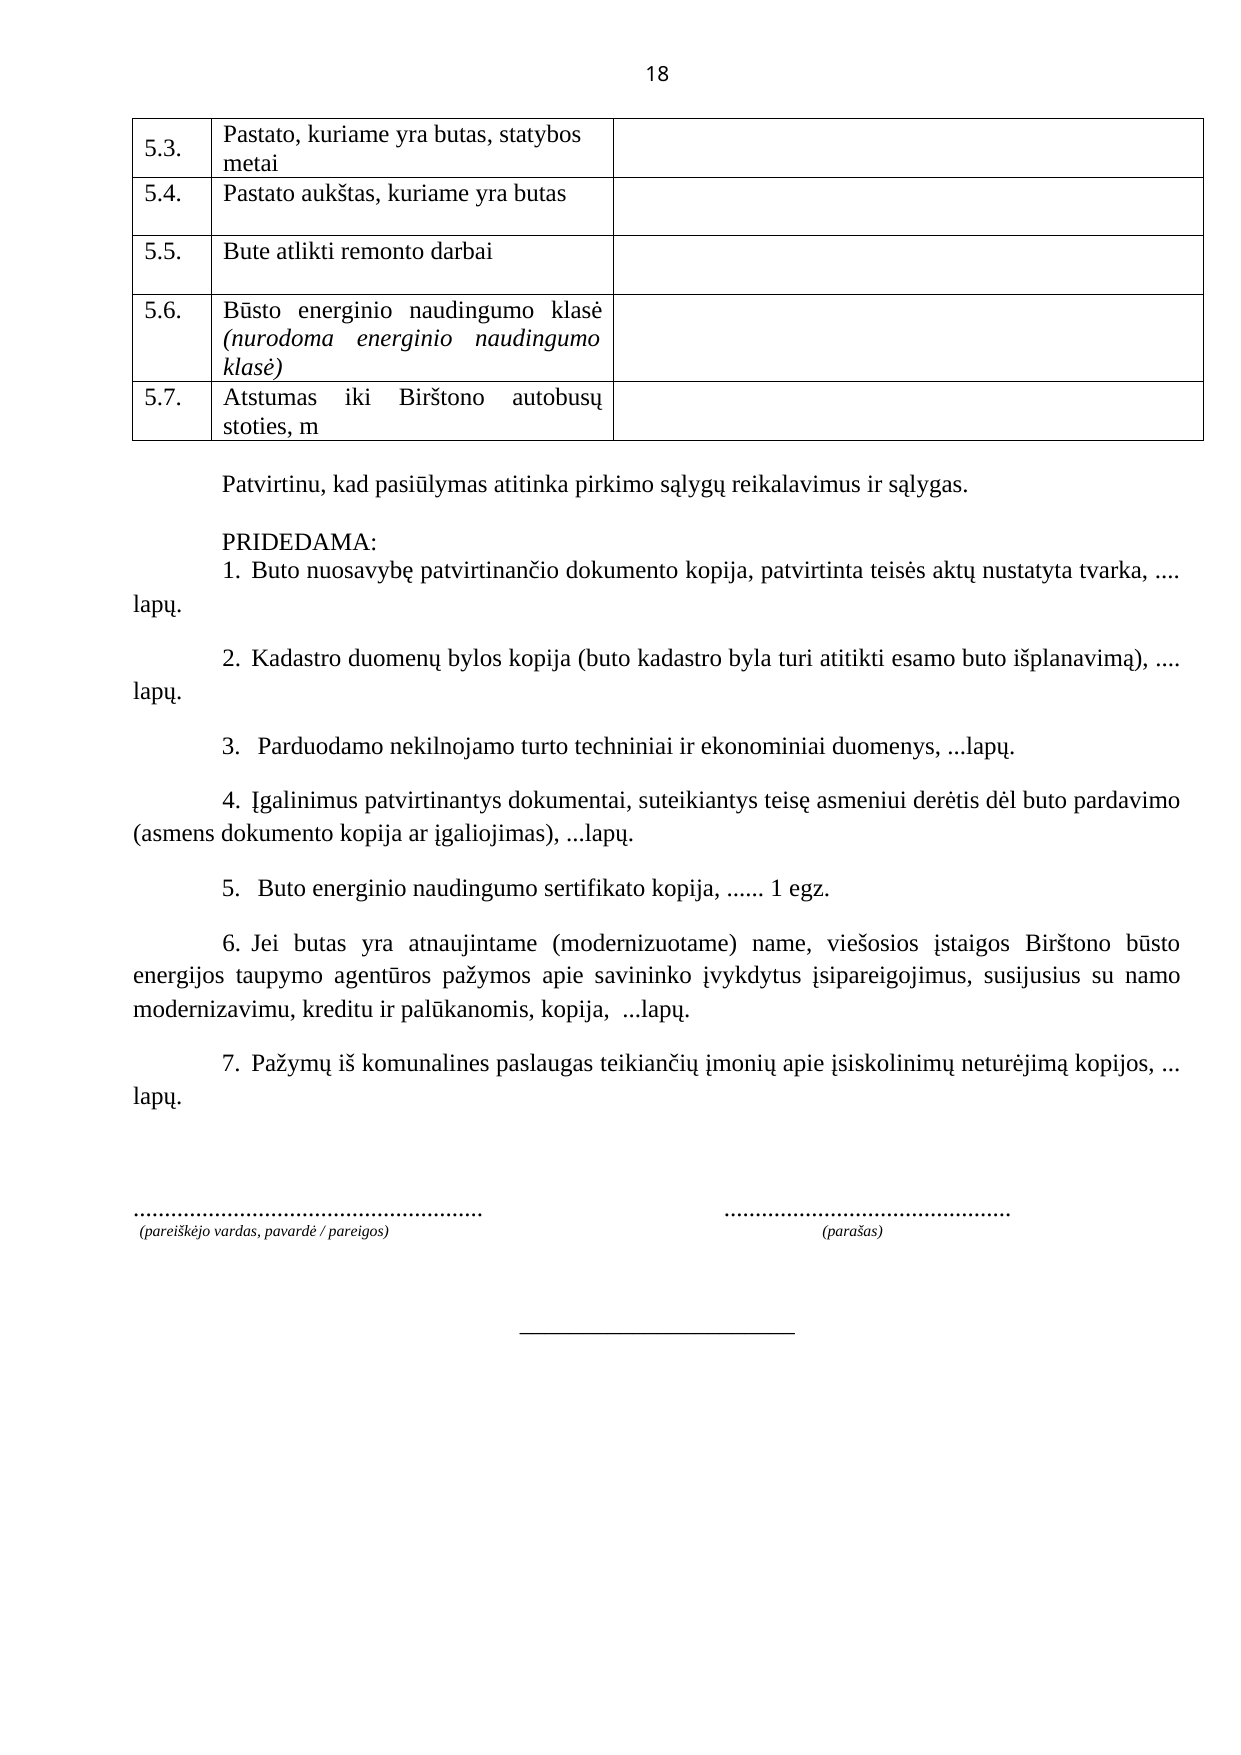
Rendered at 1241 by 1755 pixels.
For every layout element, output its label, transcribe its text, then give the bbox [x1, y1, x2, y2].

table_cell Būsto energinio naudingumo klasė (nurodoma energinio naudingumo klasė) [212, 295, 613, 381]
text 7. Pažymų iš komunalines paslaugas teikiančių įmonių apie įsiskolinimų neturėjimą kopijos, ... lapų. [133, 1048, 1181, 1110]
table_cell 5.7. [133, 382, 211, 439]
table_cell [614, 382, 1203, 439]
text 1. Buto nuosavybę patvirtinančio dokumento kopija, patvirtinta teisės aktų nustatyta tvarka, .... lapų. [133, 556, 1181, 617]
text 3. Parduodamo nekilnojamo turto techniniai ir ekonominiai duomenys, ...lapų. [133, 731, 1181, 759]
table_cell [614, 178, 1203, 235]
text 6. Jei butas yra atnaujintame (modernizuotame) name, viešosios įstaigos Birštono būsto energijos taupymo agentūros pažymos apie savininko įvykdytus įsipareigojimus, susijusius su namo modernizavimu, kreditu ir palūkanomis, kopija, ...lapų. [133, 928, 1181, 1022]
table_cell 5.5. [133, 236, 211, 294]
text 5. Buto energinio naudingumo sertifikato kopija, ...... 1 egz. [133, 873, 1181, 902]
table_cell 5.6. [133, 295, 211, 381]
text ........................................................ .............................................. [133, 1193, 1181, 1222]
text Patvirtinu, kad pasiūlymas atitinka pirkimo sąlygų reikalavimus ir sąlygas. [133, 469, 1181, 498]
table_cell [614, 236, 1203, 294]
table_cell Atstumas iki Birštono autobusų stoties, m [212, 382, 613, 439]
table_cell Pastato, kuriame yra butas, statybos metai [212, 119, 613, 177]
table_cell 5.3. [133, 119, 211, 177]
text PRIDEDAMA: [133, 527, 1181, 556]
text 4. Įgalinimus patvirtinantys dokumentai, suteikiantys teisę asmeniui derėtis dėl buto pardavimo (asmens dokumento kopija ar įgaliojimas), ...lapų. [133, 785, 1181, 847]
text ______________________ [133, 1308, 1181, 1337]
text (pareiškėjo vardas, pavardė / pareigos) (parašas) [133, 1222, 1181, 1251]
table_cell Pastato aukštas, kuriame yra butas [212, 178, 613, 235]
table_cell [614, 295, 1203, 381]
table_cell 5.4. [133, 178, 211, 235]
table_cell [614, 119, 1203, 177]
text 2. Kadastro duomenų bylos kopija (buto kadastro byla turi atitikti esamo buto išplanavimą), .... lapų. [133, 643, 1181, 705]
table_cell Bute atlikti remonto darbai [212, 236, 613, 294]
